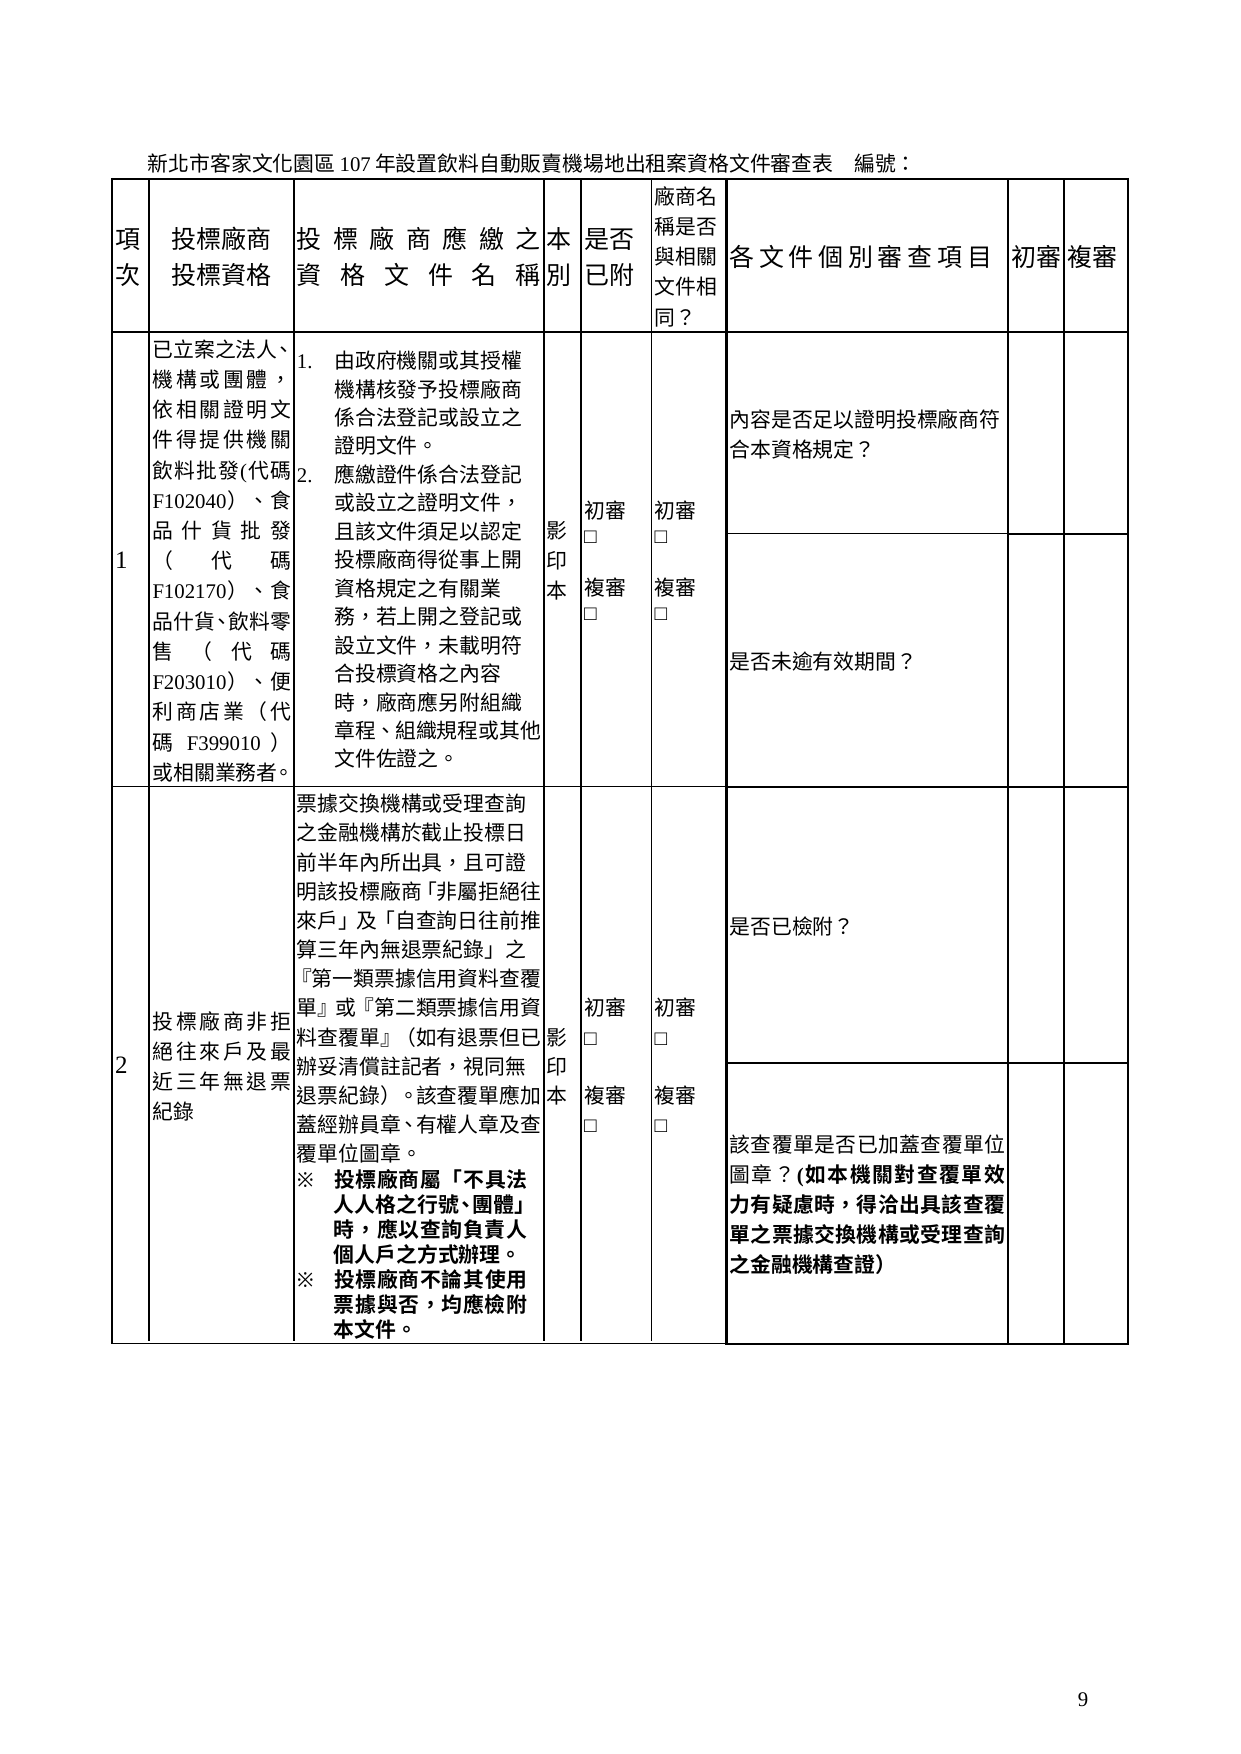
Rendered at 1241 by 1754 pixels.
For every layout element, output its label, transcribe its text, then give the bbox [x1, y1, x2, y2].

table_cell 該查覆單是否已加蓋查覆單位圖章？(如本機關對查覆單效力有疑慮時，得洽出具該查覆單之票據交換機構或受理查詢之金融機構查證） [728, 1064, 1007, 1342]
table_cell 初審 □ 複審 □ [651, 787, 725, 1342]
table_header 各文件個別審查項目 [728, 180, 1007, 331]
table_cell 內容是否足以證明投標廠商符合本資格規定？ [728, 333, 1007, 533]
table_cell [1065, 535, 1127, 786]
table_cell 1 [113, 333, 148, 786]
table_header 項次 [113, 180, 148, 331]
table_cell 影印本 [545, 333, 580, 786]
table_cell [1009, 1064, 1063, 1342]
table_cell 已立案之法人、機構或團體，依相關證明文件得提供機關飲料批發(代碼F102040）、食品什貨批發（代碼F102170）、食品什貨、飲料零售（代碼F203010）、便利商店業（代碼F399010）或相關業務者。 [150, 333, 293, 786]
table_cell 由政府機關或其授權機構核發予投標廠商係合法登記或設立之證明文件。 應繳證件係合法登記或設立之證明文件，且該文件須足以認定投標廠商得從事上開資格規定之有關業務，若上開之登記或設立文件，未載明符合投標資格之內容時，廠商應另附組織章程、組織規程或其他文件佐證之。 [295, 333, 543, 786]
table_cell 初審 □ 複審 □ [581, 787, 651, 1342]
table_cell 投標廠商非拒絕往來戶及最近三年無退票紀錄 [149, 787, 294, 1342]
table_header 初審 [1009, 180, 1063, 331]
table_cell 初審 □ 複審 □ [652, 333, 725, 786]
table_cell [1065, 1064, 1127, 1342]
table_header 複審 [1065, 180, 1127, 331]
table_cell 票據交換機構或受理查詢之金融機構於截止投標日前半年內所出具，且可證明該投標廠商「非屬拒絕往來戶」及「自查詢日往前推算三年內無退票紀錄」之『第一類票據信用資料查覆單』或『第二類票據信用資料查覆單』（如有退票但已辦妥清償註記者，視同無退票紀錄）。該查覆單應加蓋經辦員章、有權人章及查覆單位圖章。 投標廠商屬「不具法人人格之行號、團體」時，應以查詢負責人個人戶之方式辦理。 投標廠商不論其使用票據與否，均應檢附本文件。 [294, 787, 543, 1342]
table_cell [1009, 535, 1063, 786]
table_header 廠商名稱是否與相關文件相同？ [652, 180, 725, 331]
table_header 投標廠商應繳之 資格文件名稱 [295, 180, 543, 331]
table_cell [1065, 333, 1127, 533]
table_cell 是否未逾有效期間？ [728, 534, 1007, 786]
table_cell [1009, 333, 1063, 533]
table_cell 2 [113, 787, 149, 1342]
subtitle 新北市客家文化園區107年設置飲料自動販賣機場地出租案資格文件審查表 編號： [148, 148, 1079, 178]
table_header 本別 [545, 180, 580, 331]
table_cell 是否已檢附？ [728, 788, 1007, 1062]
table_cell 初審 □ 複審 □ [582, 333, 651, 786]
table_cell 影印本 [544, 787, 581, 1342]
table_header 是否 已附 [582, 180, 651, 331]
table_header 投標廠商 投標資格 [150, 180, 293, 331]
table_cell [1065, 788, 1127, 1062]
table_cell [1009, 788, 1063, 1062]
